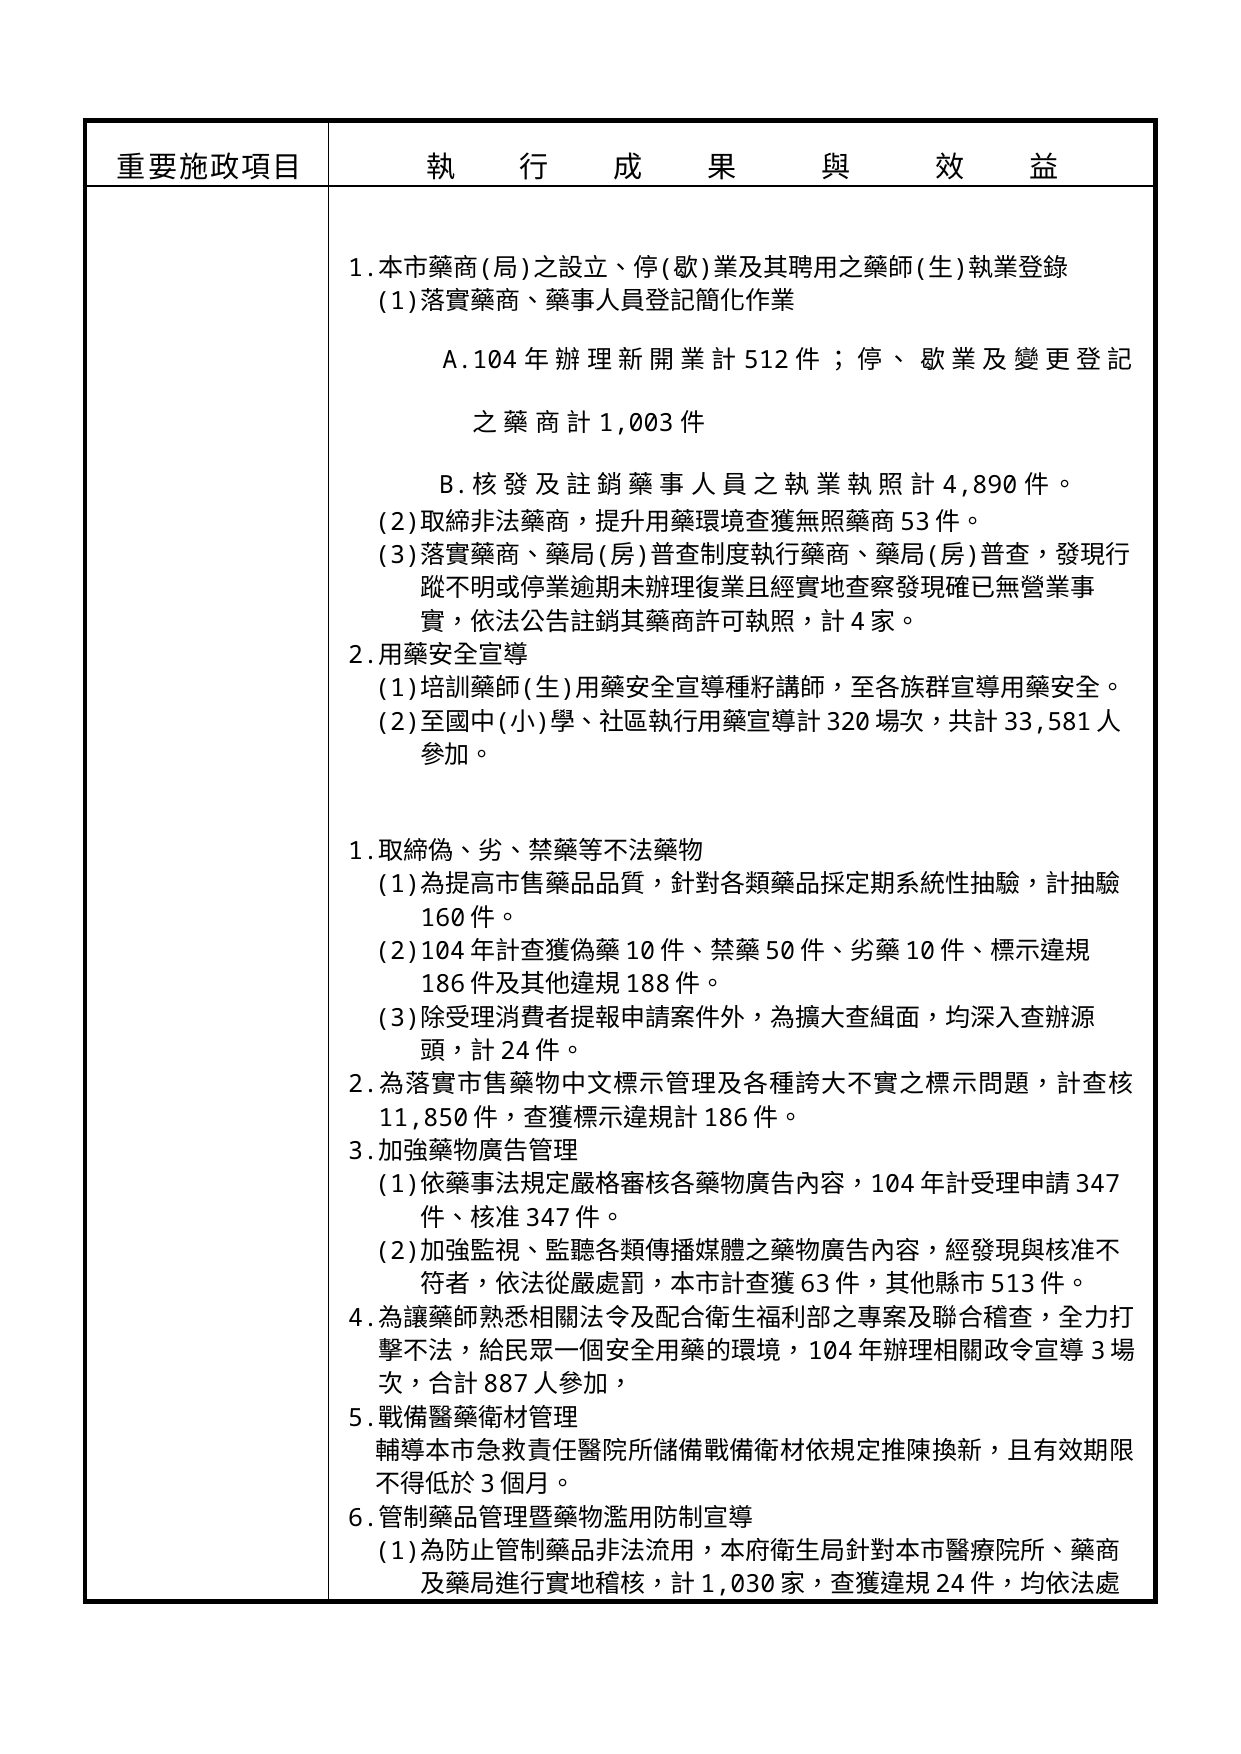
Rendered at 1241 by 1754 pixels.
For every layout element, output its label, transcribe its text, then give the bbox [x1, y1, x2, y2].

table_header 執 行 成 果 與 效 益 [329, 123, 1153, 185]
table_header 重要施政項目 [87, 123, 328, 185]
table_cell 1.本市藥商(局)之設立、停(歇)業及其聘用之藥師(生)執業登錄 (1)落實藥商、藥事人員登記簡化作業 A.104年辦理新開業計512件；停、歇業及變更登記之藥商計1,003件 B.核發及註銷藥事人員之執業執照計4,890件。 (2)取締非法藥商，提升用藥環境查獲無照藥商53件。 (3)落實藥商、藥局(房)普查制度執行藥商、藥局(房)普查，發現行蹤不明或停業逾期未辦理復業且經實地查察發現確已無營業事實，依法公告註銷其藥商許可執照，計4家。 2.用藥安全宣導 (1)培訓藥師(生)用藥安全宣導種籽講師，至各族群宣導用藥安全。 (2)至國中(小)學、社區執行用藥宣導計320場次，共計33,581人參加。 1.取締偽、劣、禁藥等不法藥物 (1)為提高市售藥品品質，針對各類藥品採定期系統性抽驗，計抽驗160件。 (2)104年計查獲偽藥10件、禁藥50件、劣藥10件、標示違規186件及其他違規188件。 (3)除受理消費者提報申請案件外，為擴大查緝面，均深入查辦源頭，計24件。 2.為落實市售藥物中文標示管理及各種誇大不實之標示問題，計查核11,850件，查獲標示違規計186件。 3.加強藥物廣告管理 (1)依藥事法規定嚴格審核各藥物廣告內容，104年計受理申請347件、核准347件。 (2)加強監視、監聽各類傳播媒體之藥物廣告內容，經發現與核准不符者，依法從嚴處罰，本市計查獲63件，其他縣市513件。 4.為讓藥師熟悉相關法令及配合衛生福利部之專案及聯合稽查，全力打擊不法，給民眾一個安全用藥的環境，104年辦理相關政令宣導3場次，合計887人參加， 5.戰備醫藥衛材管理 輔導本市急救責任醫院所儲備戰備衛材依規定推陳換新，且有效期限不得低於3個月。 6.管制藥品管理暨藥物濫用防制宣導 (1)為防止管制藥品非法流用，本府衛生局針對本市醫療院所、藥商及藥局進行實地稽核，計1,030家，查獲違規24件，均依法處 [329, 187, 1153, 1599]
table_cell [87, 187, 328, 1599]
